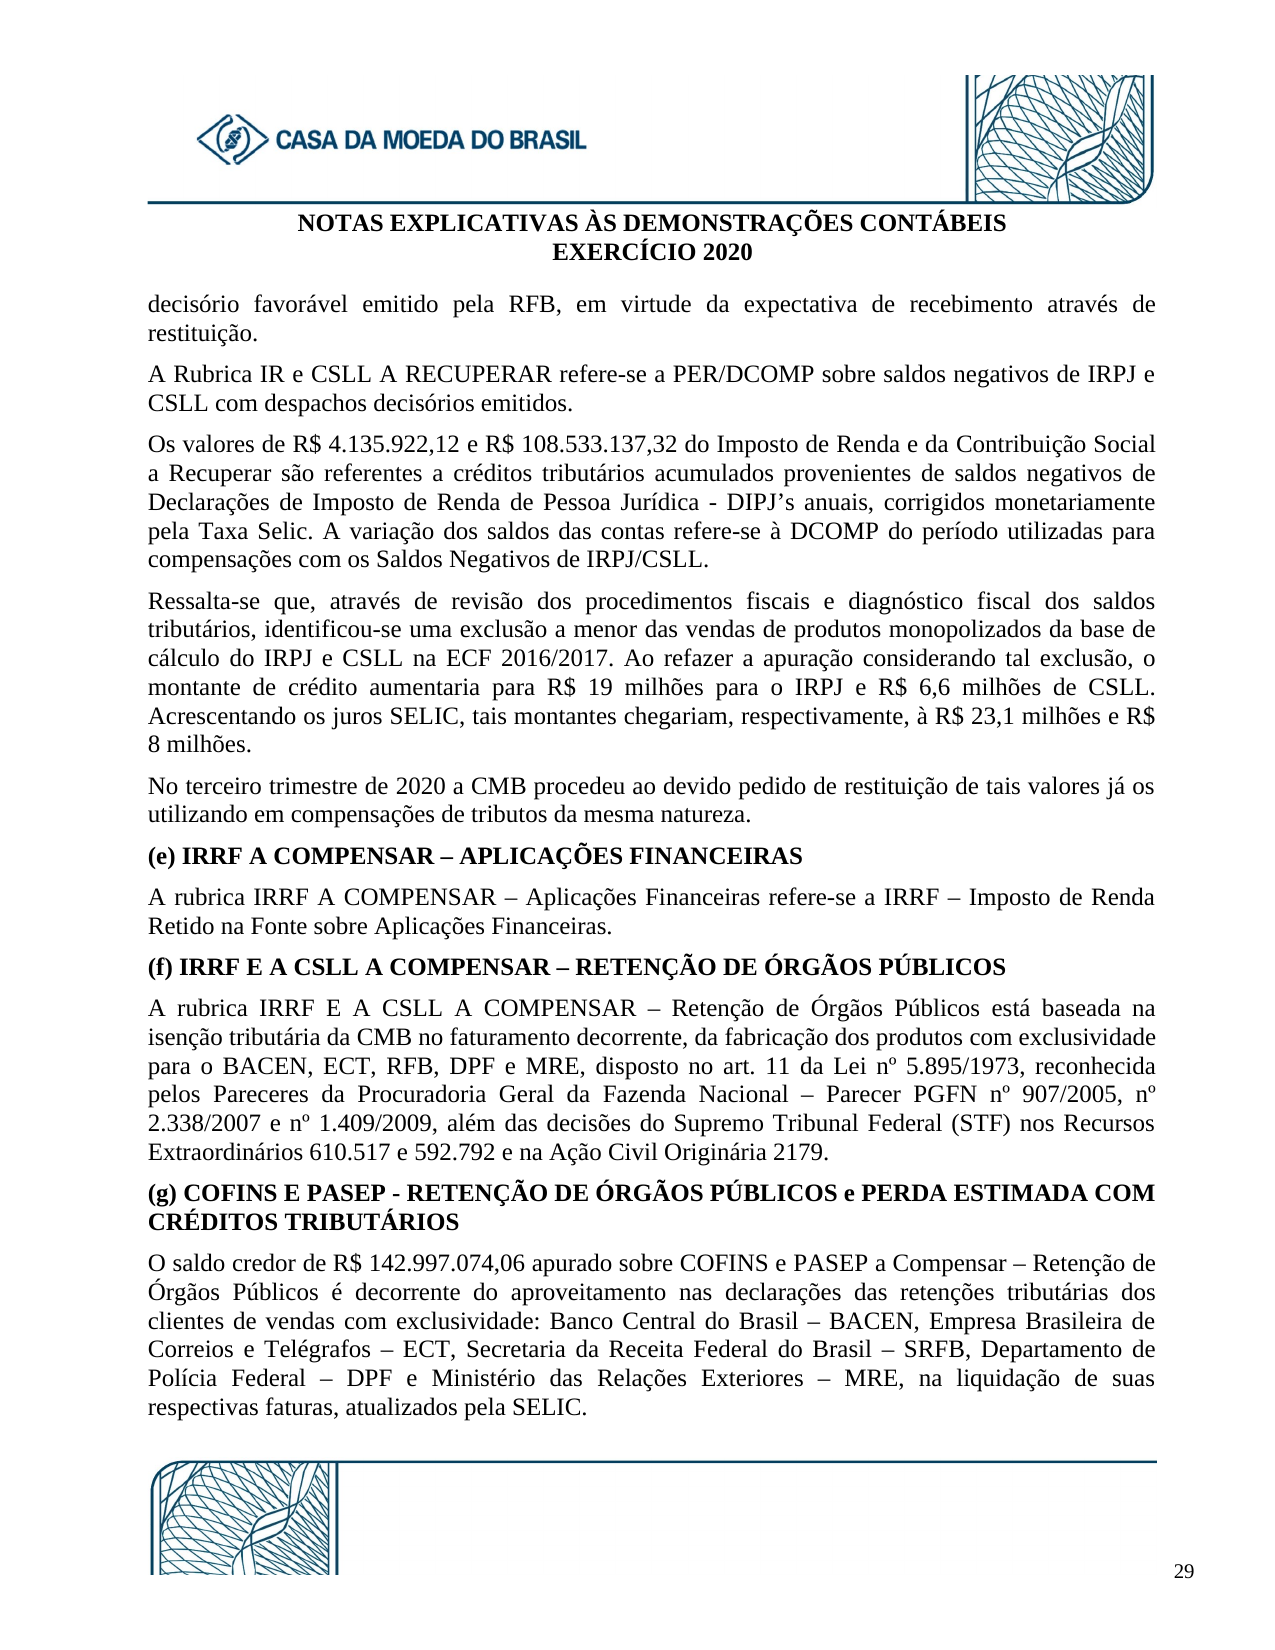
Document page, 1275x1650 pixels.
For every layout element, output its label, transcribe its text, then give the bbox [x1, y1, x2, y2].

text A Rubrica IR e CSLL A RECUPERAR refere-se a PER/DCOMP sobre saldos negativos de IRPJ e CSLL com despachos decisórios emitidos. [148, 359, 1157, 417]
text A rubrica IRRF E A CSLL A COMPENSAR – Retenção de Órgãos Públicos está baseada na isenção tributária da CMB no faturamento decorrente, da fabricação dos produtos com exclusividade para o BACEN, ECT, RFB, DPF e MRE, disposto no art. 11 da Lei nº 5.895/1973, reconhecida pelos Pareceres da Procuradoria Geral da Fazenda Nacional – Parecer PGFN nº 907/2005, nº 2.338/2007 e nº 1.409/2009, além das decisões do Supremo Tribunal Federal (STF) nos Recursos Extraordinários 610.517 e 592.792 e na Ação Civil Originária 2179. [148, 993, 1157, 1166]
text Os valores de R$ 4.135.922,12 e R$ 108.533.137,32 do Imposto de Renda e da Contribuição Social a Recuperar são referentes a créditos tributários acumulados provenientes de saldos negativos de Declarações de Imposto de Renda de Pessoa Jurídica - DIPJ’s anuais, corrigidos monetariamente pela Taxa Selic. A variação dos saldos das contas refere-se à DCOMP do período utilizadas para compensações com os Saldos Negativos de IRPJ/CSLL. [148, 429, 1157, 573]
text (f) IRRF E A CSLL A COMPENSAR – RETENÇÃO DE ÓRGÃOS PÚBLICOS [148, 952, 1157, 981]
text (g) COFINS E PASEP - RETENÇÃO DE ÓRGÃOS PÚBLICOS e PERDA ESTIMADA COM CRÉDITOS TRIBUTÁRIOS [148, 1178, 1157, 1236]
text (e) IRRF A COMPENSAR – APLICAÇÕES FINANCEIRAS [148, 841, 1157, 869]
text No terceiro trimestre de 2020 a CMB procedeu ao devido pedido de restituição de tais valores já os utilizando em compensações de tributos da mesma natureza. [148, 771, 1157, 828]
text decisório favorável emitido pela RFB, em virtude da expectativa de recebimento através de restituição. [148, 289, 1157, 347]
text O saldo credor de R$ 142.997.074,06 apurado sobre COFINS e PASEP a Compensar – Retenção de Órgãos Públicos é decorrente do aproveitamento nas declarações das retenções tributárias dos clientes de vendas com exclusividade: Banco Central do Brasil – BACEN, Empresa Brasileira de Correios e Telégrafos – ECT, Secretaria da Receita Federal do Brasil – SRFB, Departamento de Polícia Federal – DPF e Ministério das Relações Exteriores – MRE, na liquidação de suas respectivas faturas, atualizados pela SELIC. [148, 1248, 1157, 1421]
text Ressalta-se que, através de revisão dos procedimentos fiscais e diagnóstico fiscal dos saldos tributários, identificou-se uma exclusão a menor das vendas de produtos monopolizados da base de cálculo do IRPJ e CSLL na ECF 2016/2017. Ao refazer a apuração considerando tal exclusão, o montante de crédito aumentaria para R$ 19 milhões para o IRPJ e R$ 6,6 milhões de CSLL. Acrescentando os juros SELIC, tais montantes chegariam, respectivamente, à R$ 23,1 milhões e R$ 8 milhões. [148, 586, 1157, 758]
text A rubrica IRRF A COMPENSAR – Aplicações Financeiras refere-se a IRRF – Imposto de Renda Retido na Fonte sobre Aplicações Financeiras. [148, 882, 1157, 939]
